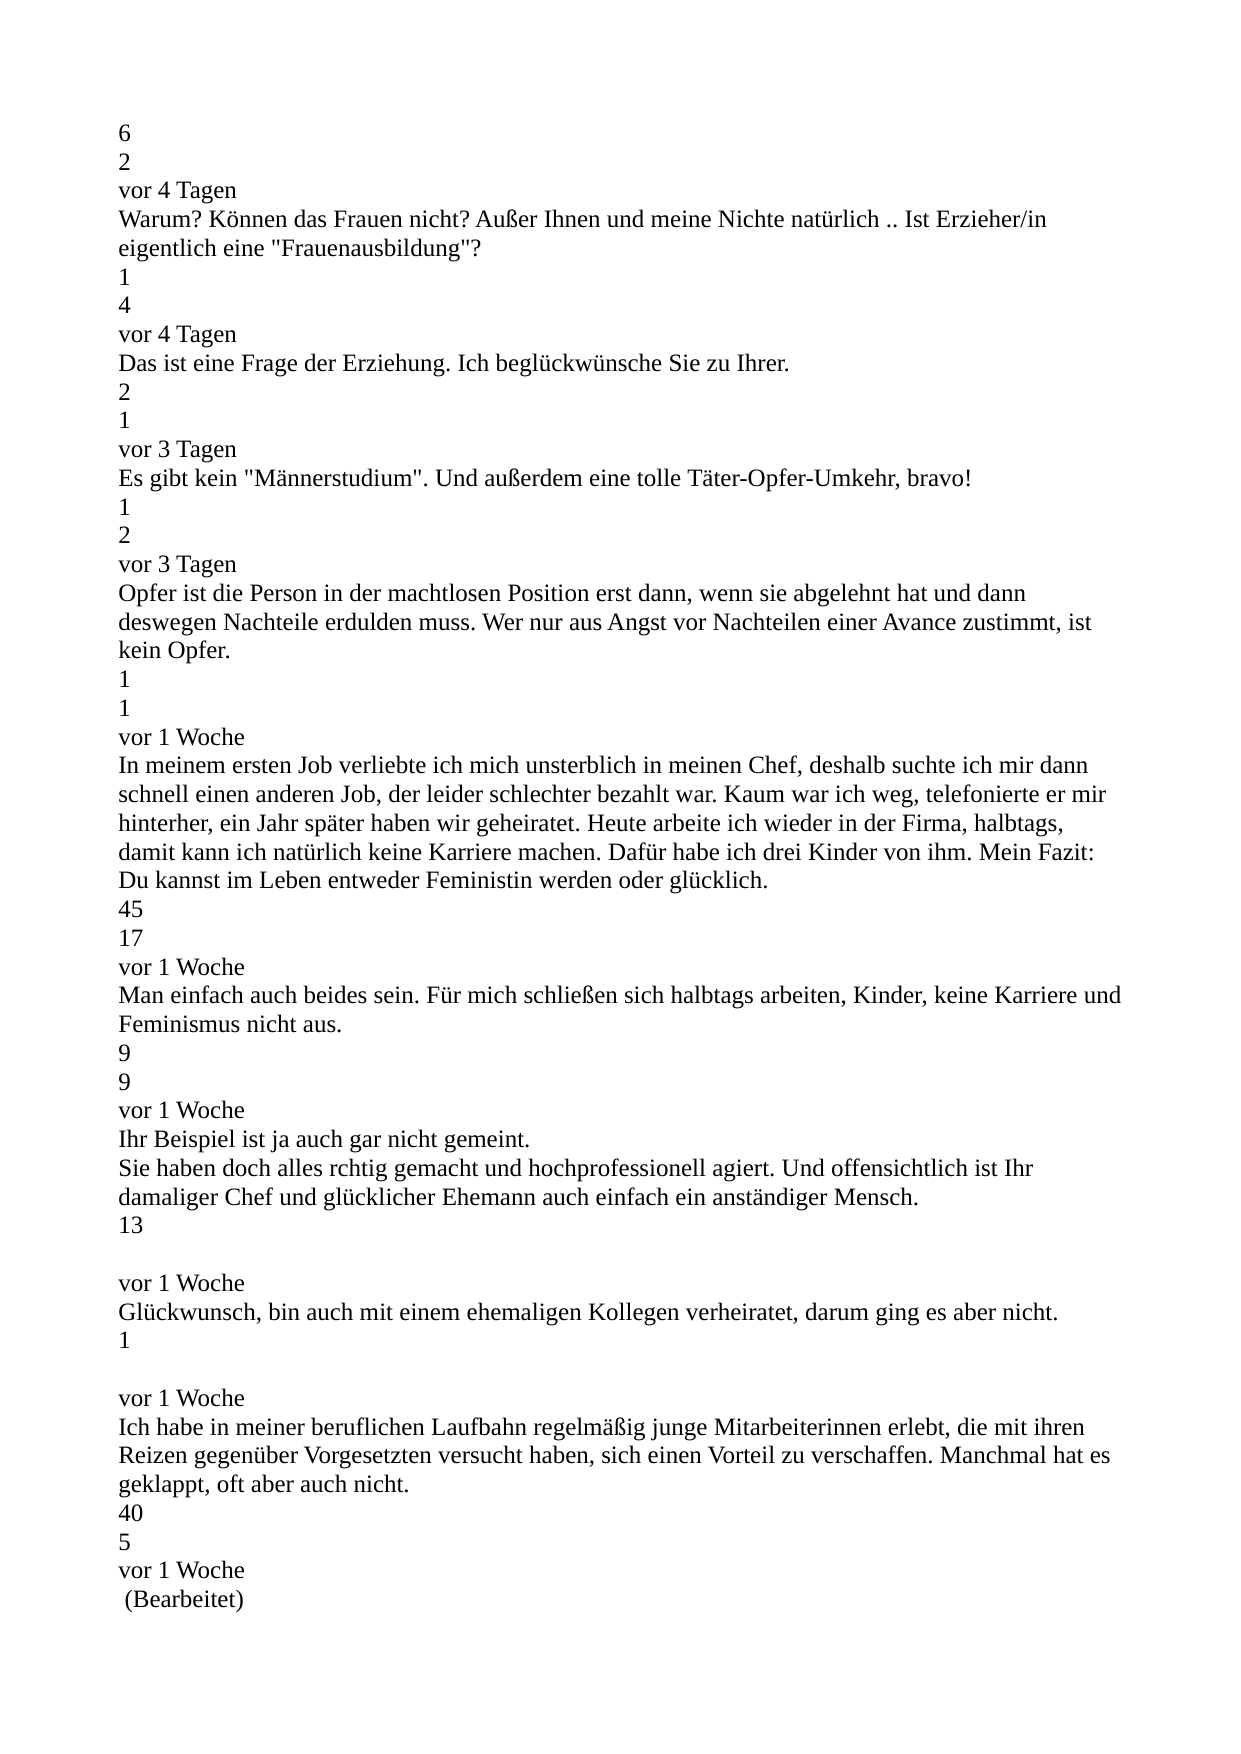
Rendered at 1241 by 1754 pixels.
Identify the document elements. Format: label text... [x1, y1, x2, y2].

text Glückwunsch, bin auch mit einem ehemaligen Kollegen verheiratet, darum ging es aber nicht. [118, 1297, 1122, 1326]
text vor 1 Woche [118, 1556, 1122, 1584]
text Es gibt kein "Männerstudium". Und außerdem eine tolle Täter-Opfer-Umkehr, bravo! [118, 463, 1122, 492]
text vor 4 Tagen [118, 319, 1122, 348]
text Ihr Beispiel ist ja auch gar nicht gemeint. [118, 1124, 1122, 1153]
text 17 [118, 923, 1122, 952]
text vor 4 Tagen [118, 176, 1122, 204]
text 4 [118, 291, 1122, 319]
text Sie haben doch alles rchtig gemacht und hochprofessionell agiert. Und offensichtlich ist Ihr damaliger Chef und glücklicher Ehemann auch einfach ein anständiger Mensch. [118, 1153, 1122, 1211]
text 1 [118, 1326, 1122, 1354]
text 2 [118, 377, 1122, 406]
text vor 1 Woche [118, 1096, 1122, 1124]
text 13 [118, 1211, 1122, 1239]
text Warum? Können das Frauen nicht? Außer Ihnen und meine Nichte natürlich .. Ist Erzieher/in eigentlich eine "Frauenausbildung"? [118, 204, 1122, 262]
text 2 [118, 521, 1122, 549]
text Das ist eine Frage der Erziehung. Ich beglückwünsche Sie zu Ihrer. [118, 348, 1122, 377]
text 6 [118, 118, 1122, 147]
text 2 [118, 147, 1122, 176]
text 1 [118, 664, 1122, 693]
text vor 3 Tagen [118, 434, 1122, 463]
text 9 [118, 1067, 1122, 1096]
text 45 [118, 894, 1122, 923]
text vor 1 Woche [118, 1268, 1122, 1297]
text 9 [118, 1038, 1122, 1067]
text In meinem ersten Job verliebte ich mich unsterblich in meinen Chef, deshalb suchte ich mir dann schnell einen anderen Job, der leider schlechter bezahlt war. Kaum war ich weg, telefonierte er mir hinterher, ein Jahr später haben wir geheiratet. Heute arbeite ich wieder in der Firma, halbtags, damit kann ich natürlich keine Karriere machen. Dafür habe ich drei Kinder von ihm. Mein Fazit: Du kannst im Leben entweder Feministin werden oder glücklich. [118, 751, 1122, 894]
text Ich habe in meiner beruflichen Laufbahn regelmäßig junge Mitarbeiterinnen erlebt, die mit ihren Reizen gegenüber Vorgesetzten versucht haben, sich einen Vorteil zu verschaffen. Manchmal hat es geklappt, oft aber auch nicht. [118, 1412, 1122, 1498]
text 1 [118, 262, 1122, 291]
text vor 1 Woche [118, 1383, 1122, 1412]
text 1 [118, 693, 1122, 722]
text vor 1 Woche [118, 952, 1122, 981]
text Man einfach auch beides sein. Für mich schließen sich halbtags arbeiten, Kinder, keine Karriere und Feminismus nicht aus. [118, 981, 1122, 1038]
text Opfer ist die Person in der machtlosen Position erst dann, wenn sie abgelehnt hat und dann deswegen Nachteile erdulden muss. Wer nur aus Angst vor Nachteilen einer Avance zustimmt, ist kein Opfer. [118, 578, 1122, 664]
text 40 [118, 1498, 1122, 1527]
text vor 1 Woche [118, 722, 1122, 751]
text (Bearbeitet) [118, 1584, 1122, 1613]
text 5 [118, 1527, 1122, 1556]
text 1 [118, 492, 1122, 521]
text 1 [118, 406, 1122, 434]
text vor 3 Tagen [118, 549, 1122, 578]
